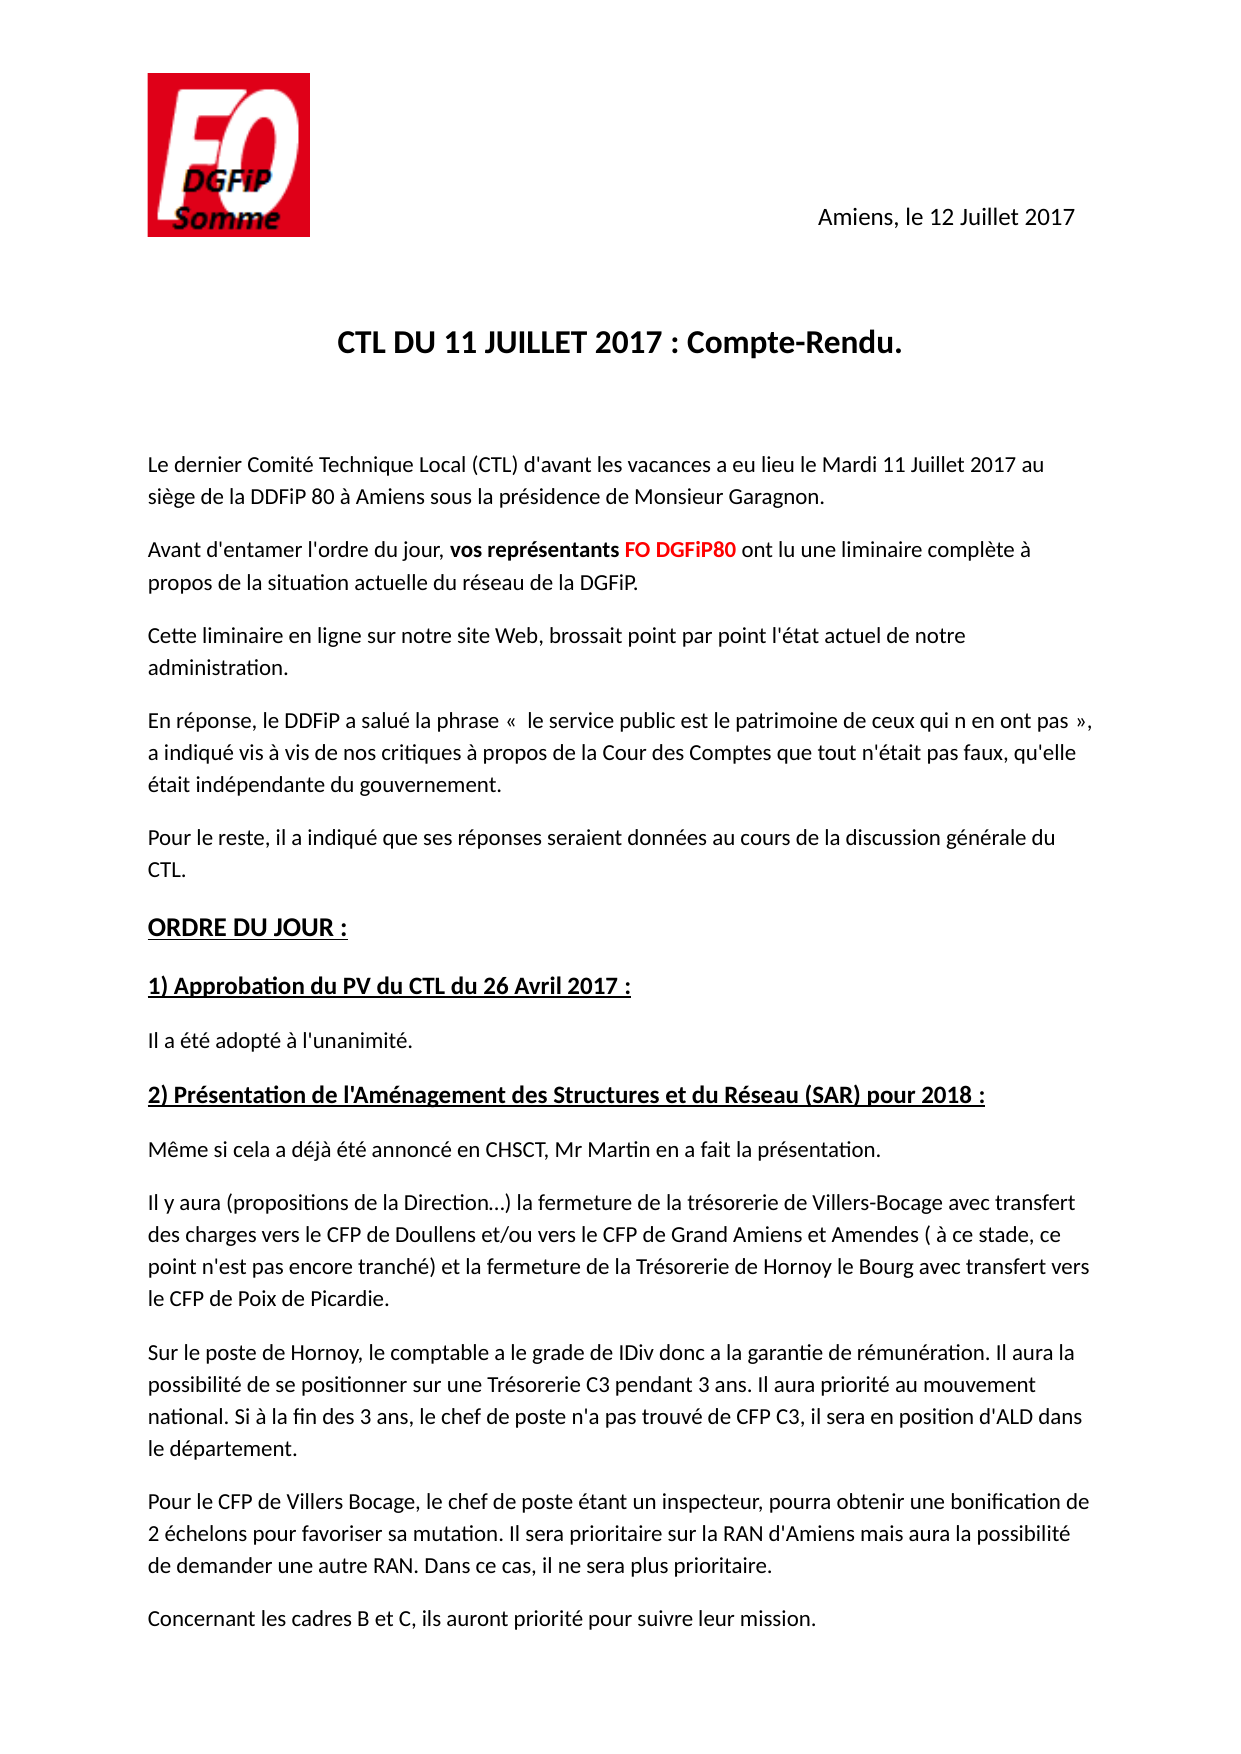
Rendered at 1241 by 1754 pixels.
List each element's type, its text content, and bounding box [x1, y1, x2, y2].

picture [147, 73, 310, 237]
text Pour le reste, il a indiqué que ses réponses seraient données au cours de la discussion générale du CTL. [148, 823, 1093, 883]
text CTL DU 11 JUILLET 2017 : Compte-Rendu. [148, 321, 1093, 362]
text Le dernier Comité Technique Local (CTL) d'avant les vacances a eu lieu le Mardi 11 Juillet 2017 au siège de la DDFiP 80 à Amiens sous la présidence de Monsieur Garagnon. [148, 450, 1093, 511]
text Concernant les cadres B et C, ils auront priorité pour suivre leur mission. [148, 1604, 1093, 1633]
text En réponse, le DDFiP a salué la phrase « le service public est le patrimoine de ceux qui n en ont pas », a indiqué vis à vis de nos critiques à propos de la Cour des Comptes que tout n'était pas faux, qu'elle était indépendante du gouvernement. [148, 706, 1093, 798]
text Cette liminaire en ligne sur notre site Web, brossait point par point l'état actuel de notre administration. [148, 621, 1093, 681]
text Il a été adopté à l'unanimité. [148, 1026, 1093, 1054]
text Avant d'entamer l'ordre du jour, vos représentants FO DGFiP80 ont lu une liminaire complète à propos de la situation actuelle du réseau de la DGFiP. [148, 536, 1093, 596]
text ORDRE DU JOUR : [148, 908, 1093, 944]
text Il y aura (propositions de la Direction…) la fermeture de la trésorerie de Villers-Bocage avec transfert des charges vers le CFP de Doullens et/ou vers le CFP de Grand Amiens et Amendes ( à ce stade, ce point n'est pas encore tranché) et la fermeture de la Trésorerie de Hornoy le Bourg avec transfert vers le CFP de Poix de Picardie. [148, 1188, 1093, 1313]
text Amiens, le 12 Juillet 2017 [310, 197, 1093, 233]
text 2) Présentation de l'Aménagement des Structures et du Réseau (SAR) pour 2018 : [148, 1079, 1093, 1110]
text Pour le CFP de Villers Bocage, le chef de poste étant un inspecteur, pourra obtenir une bonification de 2 échelons pour favoriser sa mutation. Il sera prioritaire sur la RAN d'Amiens mais aura la possibilité de demander une autre RAN. Dans ce cas, il ne sera plus prioritaire. [148, 1487, 1093, 1579]
text Sur le poste de Hornoy, le comptable a le grade de IDiv donc a la garantie de rémunération. Il aura la possibilité de se positionner sur une Trésorerie C3 pendant 3 ans. Il aura priorité au mouvement national. Si à la fin des 3 ans, le chef de poste n'a pas trouvé de CFP C3, il sera en position d'ALD dans le département. [148, 1338, 1093, 1462]
text Même si cela a déjà été annoncé en CHSCT, Mr Martin en a fait la présentation. [148, 1135, 1093, 1163]
text 1) Approbation du PV du CTL du 26 Avril 2017 : [148, 970, 1093, 1001]
